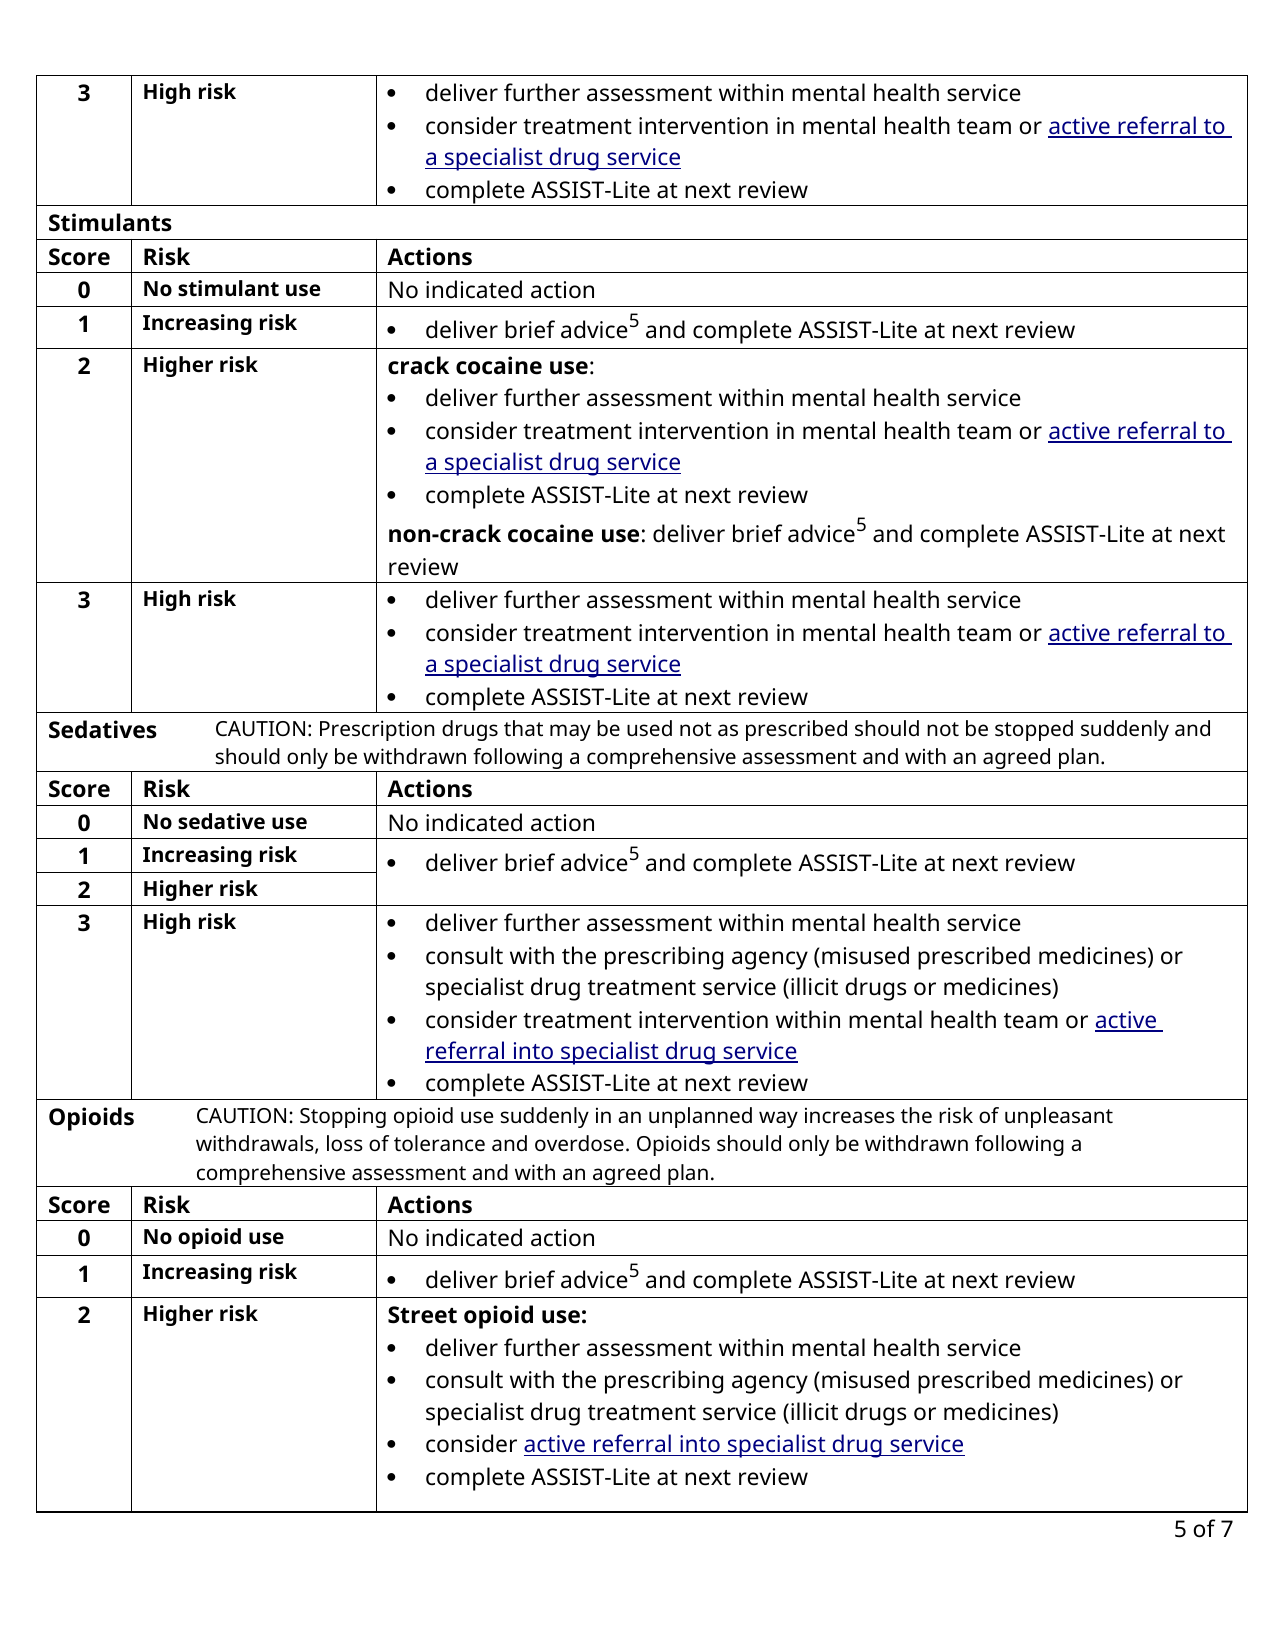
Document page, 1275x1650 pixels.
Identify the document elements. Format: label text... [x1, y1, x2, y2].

table_cell Sedatives [37, 713, 203, 771]
table_cell deliver further assessment within mental health service consider treatment intervention in mental health team or active referral to a specialist drug service complete ASSIST-Lite at next review [377, 583, 1247, 712]
table_cell 0 [37, 273, 131, 306]
table_cell 2 [37, 349, 131, 582]
table_cell deliver further assessment within mental health service consider treatment intervention in mental health team or active referral to a specialist drug service complete ASSIST-Lite at next review [377, 76, 1247, 205]
table_cell Increasing risk [132, 1256, 376, 1297]
table_cell deliver further assessment within mental health service consult with the prescribing agency (misused prescribed medicines) or specialist drug treatment service (illicit drugs or medicines) consider treatment intervention within mental health team or active referral into specialist drug service complete ASSIST-Lite at next review [377, 906, 1247, 1099]
table_cell High risk [132, 76, 376, 205]
table_cell 1 [37, 1256, 131, 1297]
table_cell Risk [132, 240, 376, 272]
table_cell Actions [377, 240, 1247, 272]
table_cell No indicated action [377, 1221, 1247, 1255]
table_cell Risk [132, 1187, 376, 1220]
table_cell deliver brief advice5 and complete ASSIST-Lite at next review [377, 839, 1247, 905]
table_cell No indicated action [377, 806, 1247, 838]
table_cell Opioids [37, 1100, 184, 1186]
table_cell Increasing risk [132, 307, 376, 347]
table_cell deliver brief advice5 and complete ASSIST-Lite at next review [377, 1256, 1247, 1297]
table_cell Score [37, 240, 131, 272]
table_cell crack cocaine use: deliver further assessment within mental health service consider treatment intervention in mental health team or active referral to a specialist drug service complete ASSIST-Lite at next review non-crack cocaine use: deliver brief advice5 and complete ASSIST-Lite at next review [377, 349, 1247, 582]
table_cell 2 [37, 1298, 131, 1511]
table_cell Higher risk [132, 873, 376, 905]
table_cell 3 [37, 583, 131, 712]
table_cell 1 [37, 307, 131, 347]
table_cell No sedative use [132, 806, 376, 838]
table_cell Score [37, 1187, 131, 1220]
table_cell 0 [37, 806, 131, 838]
table_cell CAUTION: Stopping opioid use suddenly in an unplanned way increases the risk of unpleasant withdrawals, loss of tolerance and overdose. Opioids should only be withdrawn following a comprehensive assessment and with an agreed plan. [184, 1100, 1247, 1186]
table_cell Risk [132, 772, 376, 804]
table_cell 1 [37, 839, 131, 872]
table_cell No indicated action [377, 273, 1247, 306]
table_cell No stimulant use [132, 273, 376, 306]
table_cell 2 [37, 873, 131, 905]
table_cell High risk [132, 906, 376, 1099]
table_cell CAUTION: Prescription drugs that may be used not as prescribed should not be stopped suddenly and should only be withdrawn following a comprehensive assessment and with an agreed plan. [203, 713, 1247, 771]
table_cell Actions [377, 1187, 1247, 1220]
table_cell Stimulants [37, 206, 1247, 238]
table_cell Actions [377, 772, 1247, 804]
table_cell 3 [37, 906, 131, 1099]
table_cell No opioid use [132, 1221, 376, 1255]
table_cell 0 [37, 1221, 131, 1255]
table_cell deliver brief advice5 and complete ASSIST-Lite at next review [377, 307, 1247, 347]
table_cell Higher risk [132, 1298, 376, 1511]
table_cell 3 [37, 76, 131, 205]
table_cell Score [37, 772, 131, 804]
table_cell Increasing risk [132, 839, 376, 872]
table_cell Higher risk [132, 349, 376, 582]
table_cell High risk [132, 583, 376, 712]
table_cell Street opioid use: deliver further assessment within mental health service consult with the prescribing agency (misused prescribed medicines) or specialist drug treatment service (illicit drugs or medicines) consider active referral into specialist drug service complete ASSIST-Lite at next review [377, 1298, 1247, 1511]
